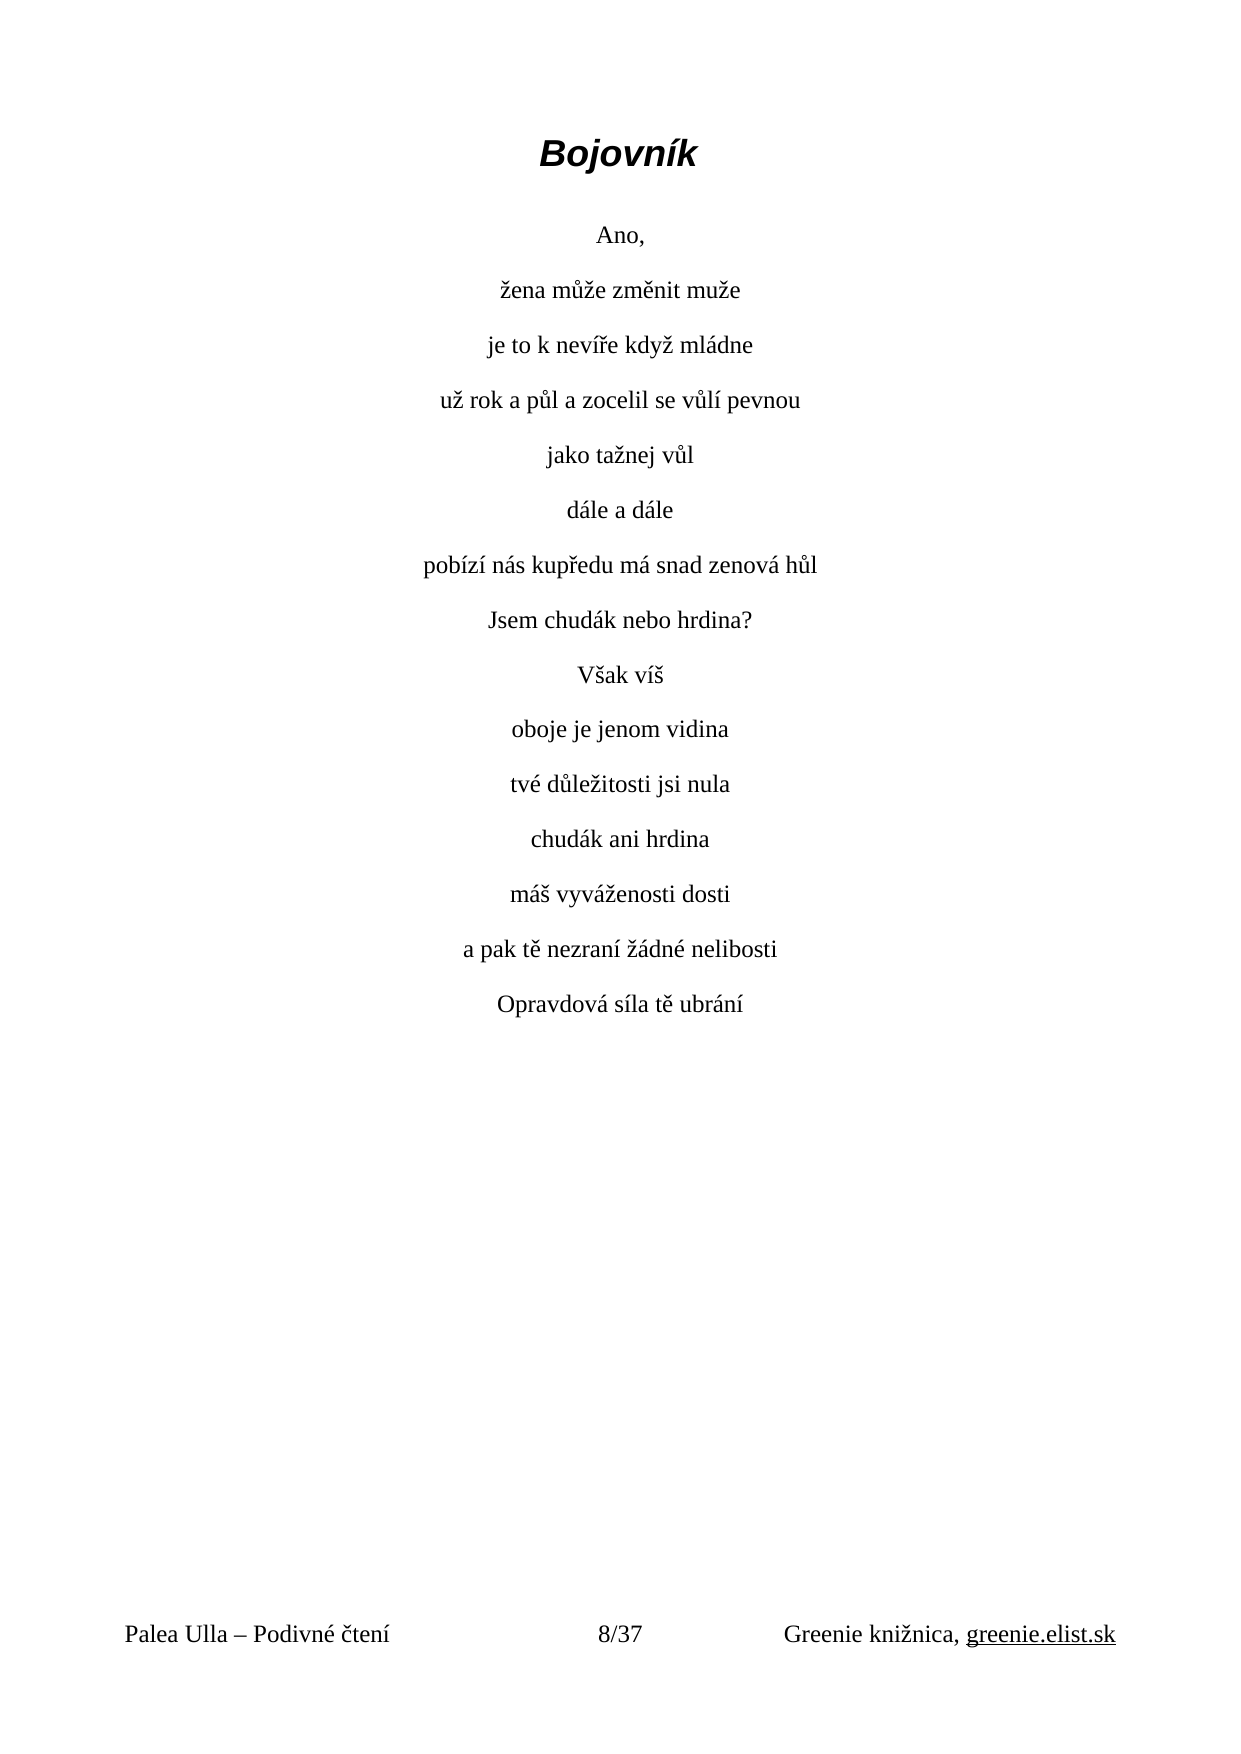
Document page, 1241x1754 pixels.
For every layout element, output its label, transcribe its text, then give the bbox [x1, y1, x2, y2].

text Ano, [106, 221, 1134, 249]
subtitle Bojovník [106, 131, 1134, 174]
text chudák ani hrdina [106, 824, 1134, 853]
text už rok a půl a zocelil se vůlí pevnou [106, 385, 1134, 414]
text dále a dále [106, 495, 1134, 524]
text tvé důležitosti jsi nula [106, 769, 1134, 798]
text oboje je jenom vidina [106, 714, 1134, 743]
text a pak tě nezraní žádné nelibosti [106, 934, 1134, 963]
text pobízí nás kupředu má snad zenová hůl [106, 550, 1134, 579]
text máš vyváženosti dosti [106, 879, 1134, 908]
text Však víš [106, 660, 1134, 688]
text jako tažnej vůl [106, 440, 1134, 469]
text je to k nevíře když mládne [106, 330, 1134, 359]
text žena může změnit muže [106, 275, 1134, 304]
text Jsem chudák nebo hrdina? [106, 605, 1134, 633]
text Opravdová síla tě ubrání [106, 989, 1134, 1018]
